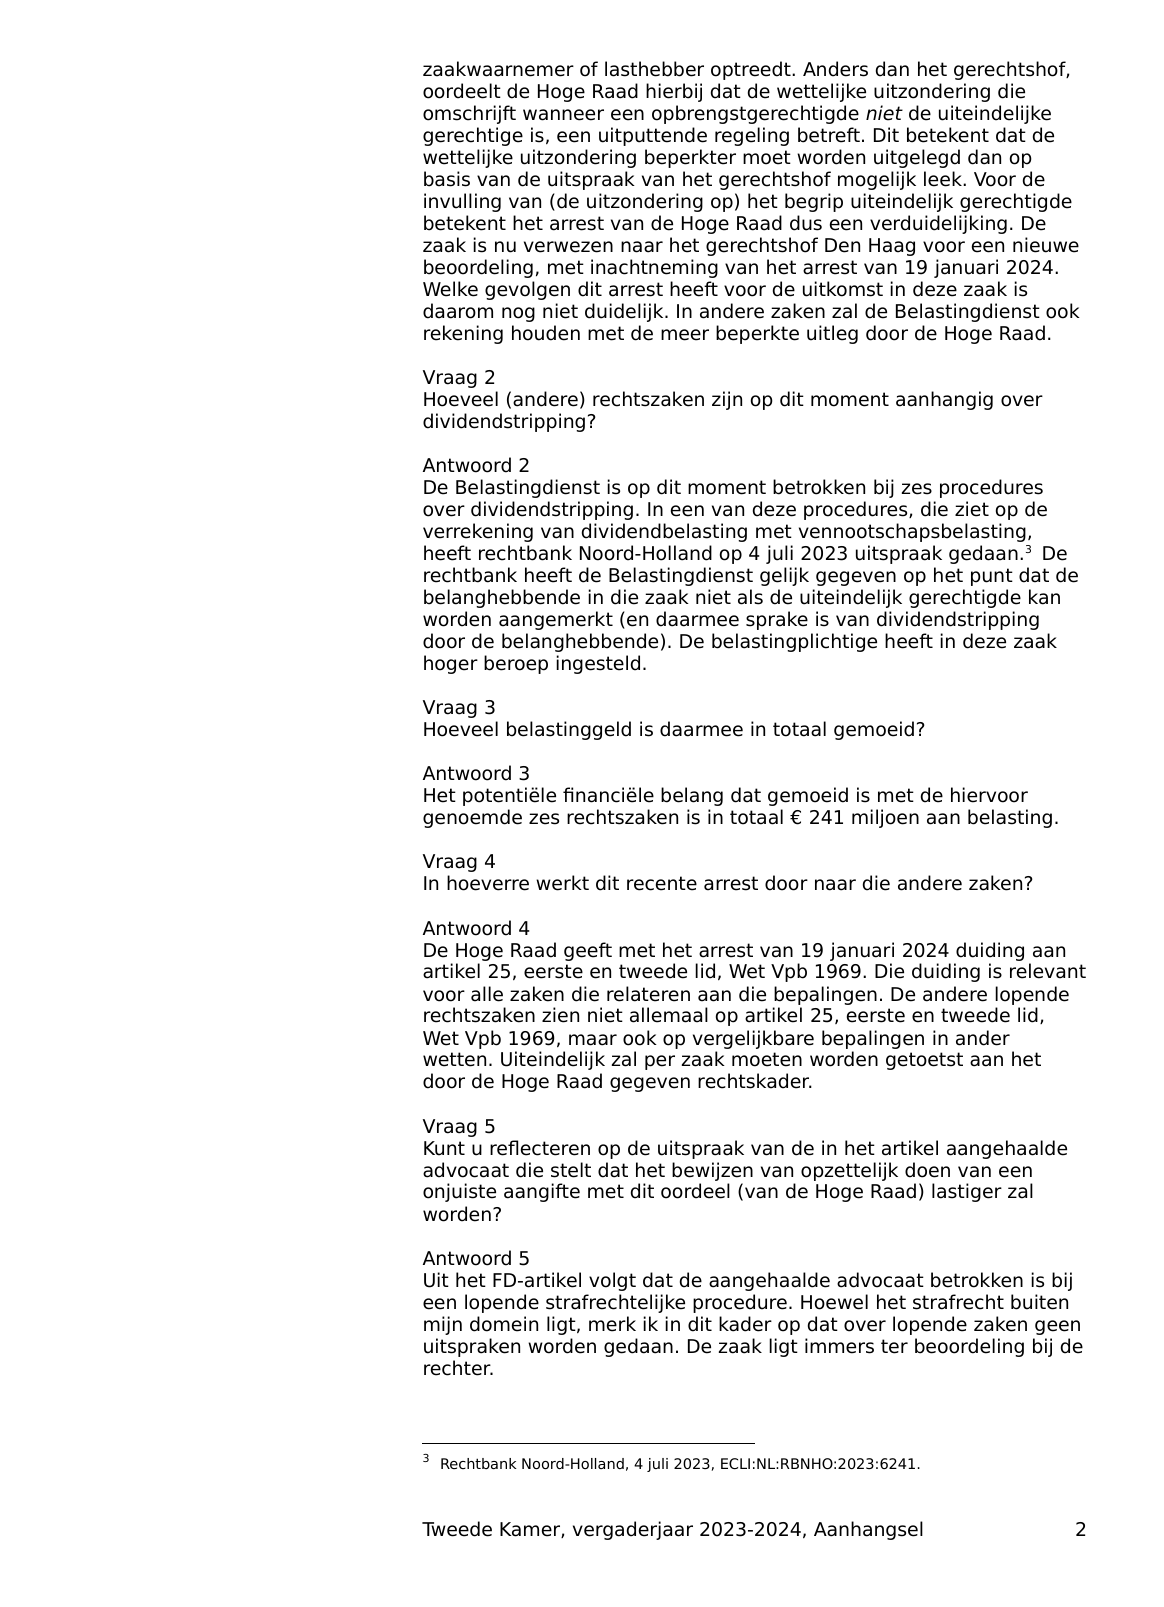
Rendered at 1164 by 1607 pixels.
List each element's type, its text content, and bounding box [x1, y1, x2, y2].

text Vraag 3 [422, 697, 1087, 719]
text Antwoord 4 [422, 917, 1087, 939]
text Vraag 2 [422, 367, 1087, 389]
text Hoeveel (andere) rechtszaken zijn op dit moment aanhangig over dividendstripping? [422, 389, 1087, 433]
text Rechtbank Noord-Holland, 4 juli 2023, ECLI:NL:RBNHO:2023:6241. [422, 1452, 1087, 1474]
text zaakwaarnemer of lasthebber optreedt. Anders dan het gerechtshof, oordeelt de Hoge Raad hierbij dat de wettelijke uitzondering die omschrijft wanneer een opbrengstgerechtigde niet de uiteindelijke gerechtige is, een uitputtende regeling betreft. Dit betekent dat de wettelijke uitzondering beperkter moet worden uitgelegd dan op basis van de uitspraak van het gerechtshof mogelijk leek. Voor de invulling van (de uitzondering op) het begrip uiteindelijk gerechtigde betekent het arrest van de Hoge Raad dus een verduidelijking. De zaak is nu verwezen naar het gerechtshof Den Haag voor een nieuwe beoordeling, met inachtneming van het arrest van 19 januari 2024. Welke gevolgen dit arrest heeft voor de uitkomst in deze zaak is daarom nog niet duidelijk. In andere zaken zal de Belastingdienst ook rekening houden met de meer beperkte uitleg door de Hoge Raad. [422, 59, 1087, 345]
text Uit het FD-artikel volgt dat de aangehaalde advocaat betrokken is bij een lopende strafrechtelijke procedure. Hoewel het strafrecht buiten mijn domein ligt, merk ik in dit kader op dat over lopende zaken geen uitspraken worden gedaan. De zaak ligt immers ter beoordeling bij de rechter. [422, 1269, 1087, 1379]
text Antwoord 5 [422, 1248, 1087, 1269]
text Kunt u reflecteren op de uitspraak van de in het artikel aangehaalde advocaat die stelt dat het bewijzen van opzettelijk doen van een onjuiste aangifte met dit oordeel (van de Hoge Raad) lastiger zal worden? [422, 1137, 1087, 1225]
text In hoeverre werkt dit recente arrest door naar die andere zaken? [422, 873, 1087, 895]
text De Hoge Raad geeft met het arrest van 19 januari 2024 duiding aan artikel 25, eerste en tweede lid, Wet Vpb 1969. Die duiding is relevant voor alle zaken die relateren aan die bepalingen. De andere lopende rechtszaken zien niet allemaal op artikel 25, eerste en tweede lid, Wet Vpb 1969, maar ook op vergelijkbare bepalingen in ander wetten. Uiteindelijk zal per zaak moeten worden getoetst aan het door de Hoge Raad gegeven rechtskader. [422, 939, 1087, 1093]
text Antwoord 2 [422, 455, 1087, 477]
text De Belastingdienst is op dit moment betrokken bij zes procedures over dividendstripping. In een van deze procedures, die ziet op de verrekening van dividendbelasting met vennootschapsbelasting, heeft rechtbank Noord-Holland op 4 juli 2023 uitspraak gedaan. De rechtbank heeft de Belastingdienst gelijk gegeven op het punt dat de belanghebbende in die zaak niet als de uiteindelijk gerechtigde kan worden aangemerkt (en daarmee sprake is van dividendstripping door de belanghebbende). De belastingplichtige heeft in deze zaak hoger beroep ingesteld. [422, 477, 1087, 675]
text Hoeveel belastinggeld is daarmee in totaal gemoeid? [422, 719, 1087, 741]
text Vraag 5 [422, 1116, 1087, 1137]
text Antwoord 3 [422, 763, 1087, 785]
text Het potentiële financiële belang dat gemoeid is met de hiervoor genoemde zes rechtszaken is in totaal € 241 miljoen aan belasting. [422, 785, 1087, 829]
text Vraag 4 [422, 851, 1087, 873]
